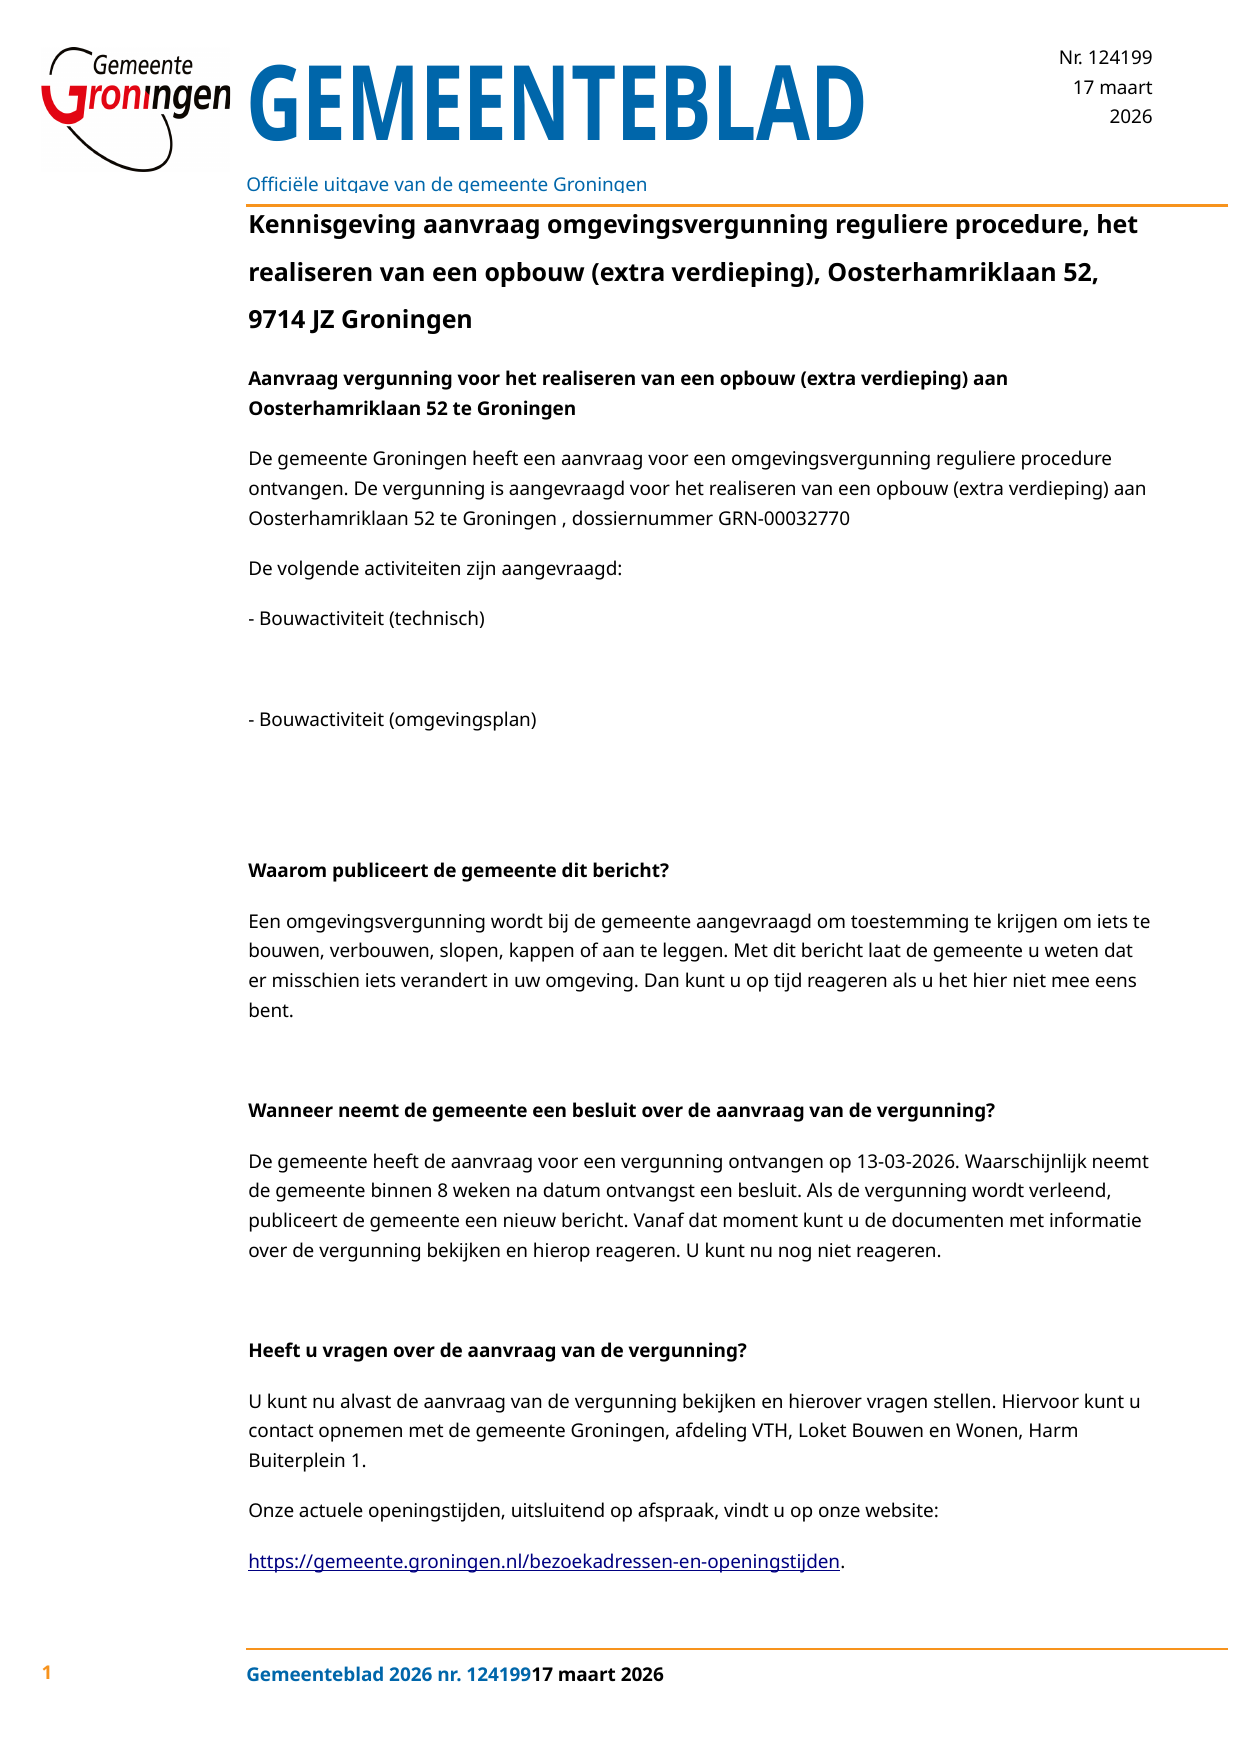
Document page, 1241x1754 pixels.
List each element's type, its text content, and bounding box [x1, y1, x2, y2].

text Aanvraag vergunning voor het realiseren van een opbouw (extra verdieping) aan Oosterhamriklaan 52 te Groningen [248, 366, 1152, 421]
text U kunt nu alvast de aanvraag van de vergunning bekijken en hierover vragen stellen. Hiervoor kunt u contact opnemen met de gemeente Groningen, afdeling VTH, Loket Bouwen en Wonen, Harm Buiterplein 1. [248, 1388, 1152, 1473]
text Een omgevingsvergunning wordt bij de gemeente aangevraagd om toestemming te krijgen om iets te bouwen, verbouwen, slopen, kappen of aan te leggen. Met dit bericht laat de gemeente u weten dat er misschien iets verandert in uw omgeving. Dan kunt u op tijd reageren als u het hier niet mee eens bent. [248, 908, 1152, 1022]
text Heeft u vragen over de aanvraag van de vergunning? [248, 1338, 1152, 1363]
text https://gemeente.groningen.nl/bezoekadressen-en-openingstijden. [248, 1548, 1152, 1574]
text De gemeente heeft de aanvraag voor een vergunning ontvangen op 13-03-2026. Waarschijnlijk neemt de gemeente binnen 8 weken na datum ontvangst een besluit. Als de vergunning wordt verleend, publiceert de gemeente een nieuw bericht. Vanaf dat moment kunt u de documenten met informatie over de vergunning bekijken en hierop reageren. U kunt nu nog niet reageren. [248, 1148, 1152, 1262]
text - Bouwactiviteit (technisch) [248, 606, 1152, 631]
text Wanneer neemt de gemeente een besluit over de aanvraag van de vergunning? [248, 1098, 1152, 1123]
text De volgende activiteiten zijn aangevraagd: [248, 555, 1152, 581]
picture [41, 47, 231, 172]
text De gemeente Groningen heeft een aanvraag voor een omgevingsvergunning reguliere procedure ontvangen. De vergunning is aangevraagd voor het realiseren van een opbouw (extra verdieping) aan Oosterhamriklaan 52 te Groningen , dossiernummer GRN-00032770 [248, 446, 1152, 530]
text Onze actuele openingstijden, uitsluitend op afspraak, vindt u op onze website: [248, 1498, 1152, 1523]
text - Bouwactiviteit (omgevingsplan) [248, 706, 1152, 732]
text Waarom publiceert de gemeente dit bericht? [248, 858, 1152, 883]
text Kennisgeving aanvraag omgevingsvergunning reguliere procedure, het realiseren van een opbouw (extra verdieping), Oosterhamriklaan 52, 9714 JZ Groningen [248, 207, 1152, 336]
